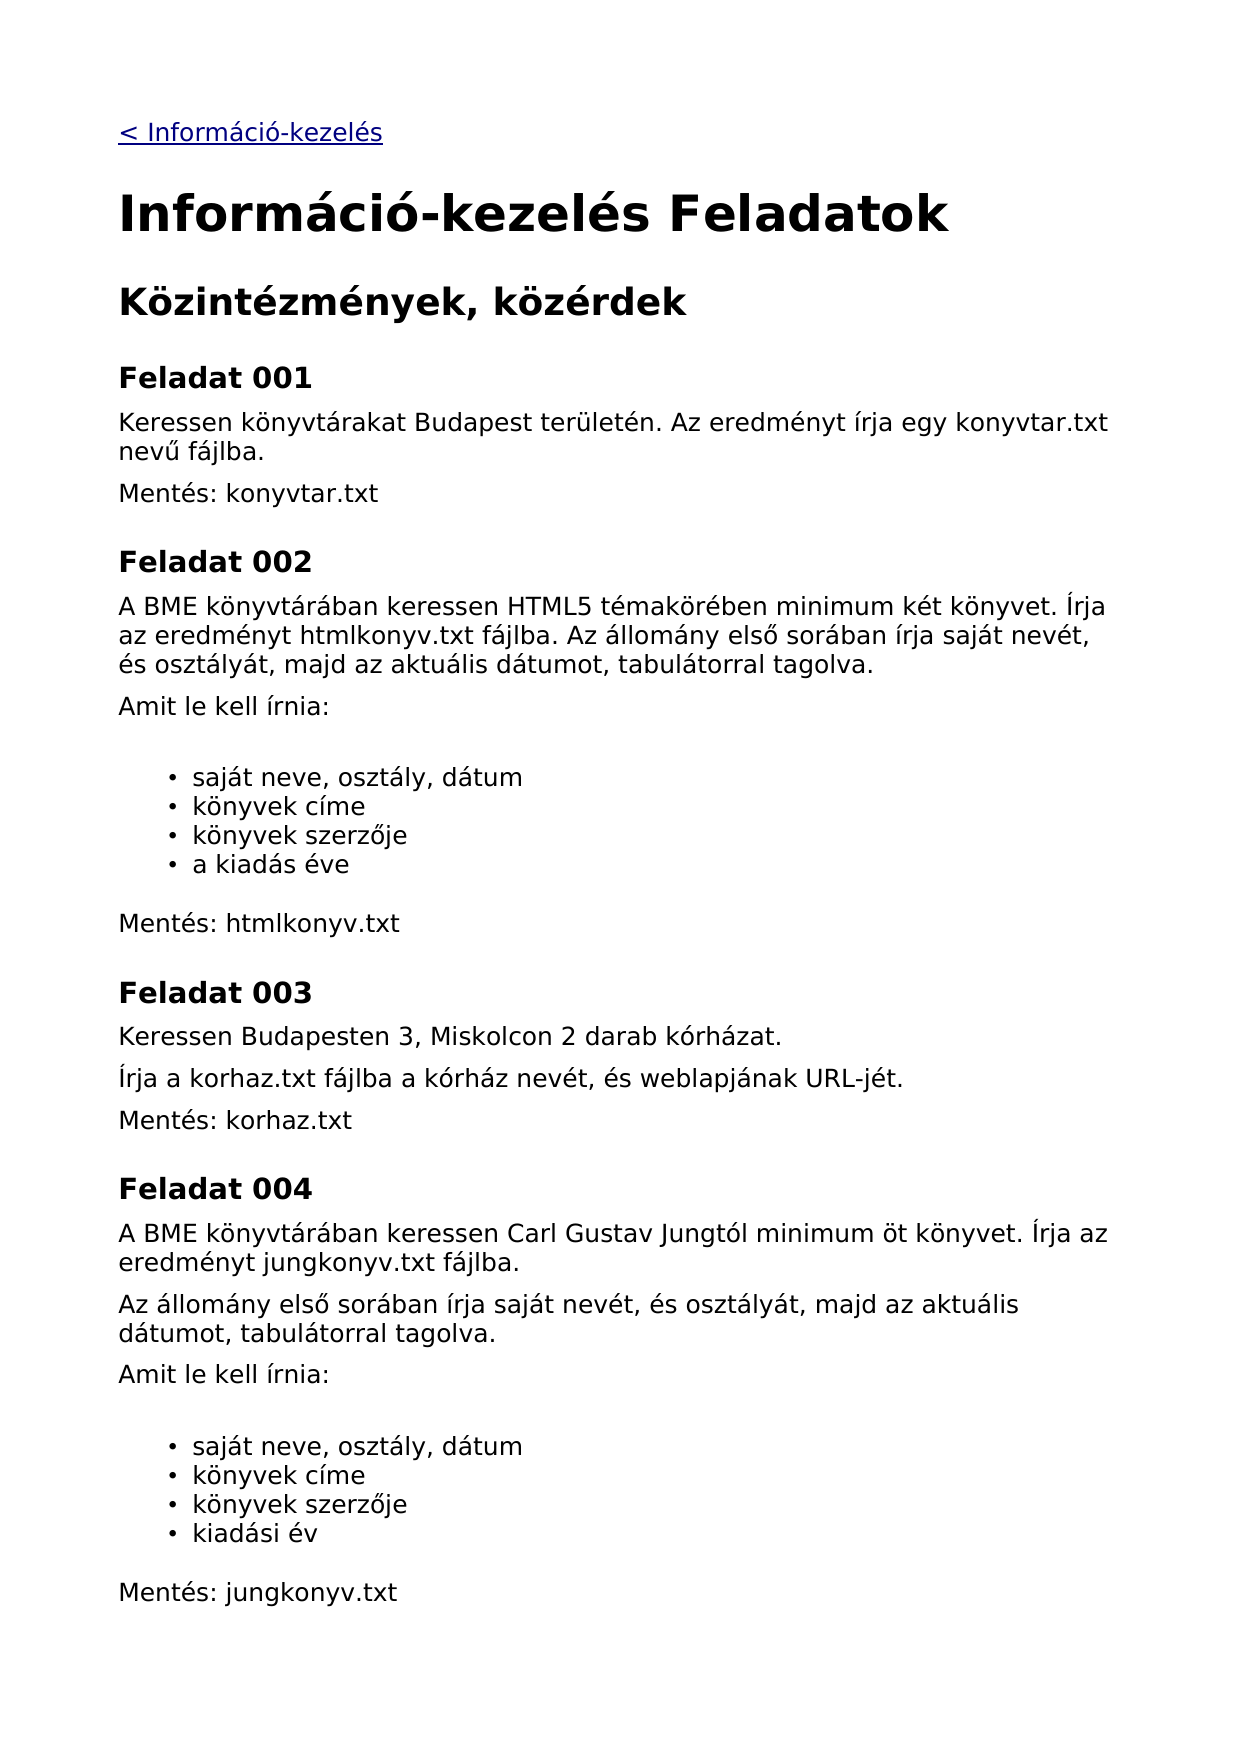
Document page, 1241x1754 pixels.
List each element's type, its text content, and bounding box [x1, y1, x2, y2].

text Mentés: korhaz.txt [118, 1106, 1122, 1135]
text Keressen könyvtárakat Budapest területén. Az eredményt írja egy konyvtar.txt nevű fájlba. [118, 408, 1122, 466]
list saját neve, osztály, dátum [177, 763, 1122, 792]
subtitle Feladat 002 [118, 546, 1122, 579]
text Írja a korhaz.txt fájlba a kórház nevét, és weblapjának URL-jét. [118, 1064, 1122, 1093]
text Amit le kell írnia: [118, 692, 1122, 721]
text < Információ-kezelés [118, 118, 1122, 147]
list könyvek címe [177, 792, 1122, 822]
text Keressen Budapesten 3, Miskolcon 2 darab kórházat. [118, 1022, 1122, 1052]
subtitle Feladat 004 [118, 1172, 1122, 1206]
subtitle Feladat 003 [118, 976, 1122, 1010]
text Mentés: htmlkonyv.txt [118, 909, 1122, 938]
list a kiadás éve [177, 851, 1122, 880]
text Mentés: konyvtar.txt [118, 479, 1122, 508]
text Az állomány első sorában írja saját nevét, és osztályát, majd az aktuális dátumot, tabulátorral tagolva. [118, 1290, 1122, 1348]
list kiadási év [177, 1519, 1122, 1548]
list könyvek címe [177, 1461, 1122, 1490]
text Mentés: jungkonyv.txt [118, 1578, 1122, 1607]
list könyvek szerzője [177, 822, 1122, 851]
text A BME könyvtárában keressen Carl Gustav Jungtól minimum öt könyvet. Írja az eredményt jungkonyv.txt fájlba. [118, 1219, 1122, 1277]
subtitle Feladat 001 [118, 362, 1122, 396]
text A BME könyvtárában keressen HTML5 témakörében minimum két könyvet. Írja az eredményt htmlkonyv.txt fájlba. Az állomány első sorában írja saját nevét, és osztályát, majd az aktuális dátumot, tabulátorral tagolva. [118, 592, 1122, 679]
subtitle Közintézmények, közérdek [118, 281, 1122, 324]
list saját neve, osztály, dátum [177, 1432, 1122, 1461]
subtitle Információ-kezelés Feladatok [118, 185, 1122, 243]
text Amit le kell írnia: [118, 1361, 1122, 1390]
list könyvek szerzője [177, 1490, 1122, 1519]
